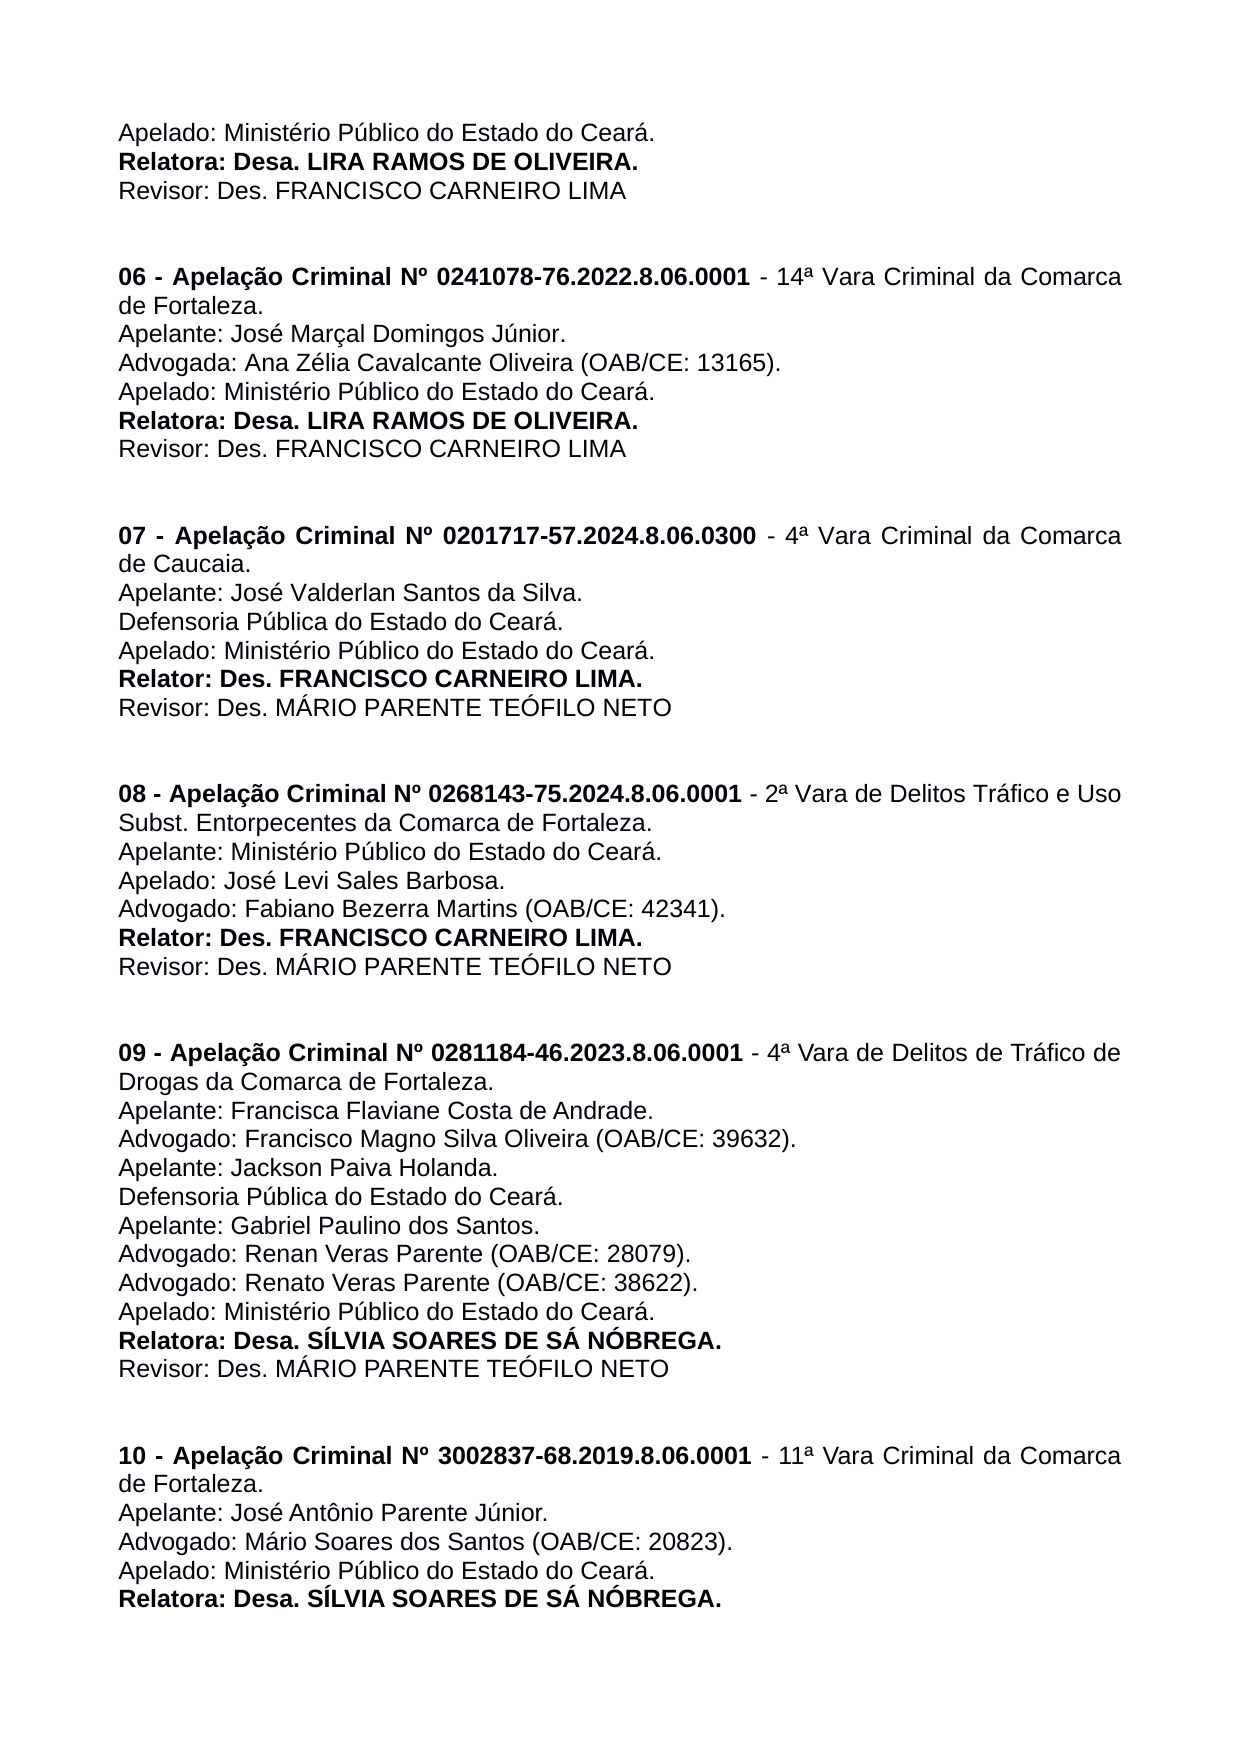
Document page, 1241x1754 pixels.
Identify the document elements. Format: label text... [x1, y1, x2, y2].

text Apelante: Ministério Público do Estado do Ceará. [118, 837, 1122, 866]
text Revisor: Des. MÁRIO PARENTE TEÓFILO NETO [118, 952, 1122, 981]
text Relatora: Desa. LIRA RAMOS DE OLIVEIRA. [118, 147, 1122, 176]
text 06 - Apelação Criminal Nº 0241078-76.2022.8.06.0001 - 14ª Vara Criminal da Comarca de Fortaleza. [118, 262, 1122, 319]
text Apelado: Ministério Público do Estado do Ceará. [118, 636, 1122, 664]
text Relatora: Desa. SÍLVIA SOARES DE SÁ NÓBREGA. [118, 1584, 1122, 1613]
text Advogado: Francisco Magno Silva Oliveira (OAB/CE: 39632). [118, 1124, 1122, 1153]
text Revisor: Des. MÁRIO PARENTE TEÓFILO NETO [118, 693, 1122, 722]
text Apelante: Gabriel Paulino dos Santos. [118, 1211, 1122, 1239]
text 09 - Apelação Criminal Nº 0281184-46.2023.8.06.0001 - 4ª Vara de Delitos de Tráfico de Drogas da Comarca de Fortaleza. [118, 1038, 1122, 1096]
text Apelado: José Levi Sales Barbosa. [118, 866, 1122, 894]
text Apelado: Ministério Público do Estado do Ceará. [118, 118, 1122, 147]
text 07 - Apelação Criminal Nº 0201717-57.2024.8.06.0300 - 4ª Vara Criminal da Comarca de Caucaia. [118, 521, 1122, 578]
text Apelado: Ministério Público do Estado do Ceará. [118, 1556, 1122, 1584]
text Apelante: José Marçal Domingos Júnior. [118, 319, 1122, 348]
text Advogada: Ana Zélia Cavalcante Oliveira (OAB/CE: 13165). [118, 348, 1122, 377]
text Advogado: Renan Veras Parente (OAB/CE: 28079). [118, 1239, 1122, 1268]
text Advogado: Renato Veras Parente (OAB/CE: 38622). [118, 1268, 1122, 1297]
text Relatora: Desa. SÍLVIA SOARES DE SÁ NÓBREGA. [118, 1326, 1122, 1354]
text Revisor: Des. FRANCISCO CARNEIRO LIMA [118, 176, 1122, 204]
text 10 - Apelação Criminal Nº 3002837-68.2019.8.06.0001 - 11ª Vara Criminal da Comarca de Fortaleza. [118, 1441, 1122, 1498]
text 08 - Apelação Criminal Nº 0268143-75.2024.8.06.0001 - 2ª Vara de Delitos Tráfico e Uso Subst. Entorpecentes da Comarca de Fortaleza. [118, 779, 1122, 837]
text Relatora: Desa. LIRA RAMOS DE OLIVEIRA. [118, 406, 1122, 434]
text Apelante: Francisca Flaviane Costa de Andrade. [118, 1096, 1122, 1124]
text Apelado: Ministério Público do Estado do Ceará. [118, 1297, 1122, 1326]
text Apelante: José Antônio Parente Júnior. [118, 1498, 1122, 1527]
text Advogado: Fabiano Bezerra Martins (OAB/CE: 42341). [118, 894, 1122, 923]
text Defensoria Pública do Estado do Ceará. [118, 1182, 1122, 1211]
text Relator: Des. FRANCISCO CARNEIRO LIMA. [118, 923, 1122, 952]
text Revisor: Des. MÁRIO PARENTE TEÓFILO NETO [118, 1354, 1122, 1383]
text Defensoria Pública do Estado do Ceará. [118, 607, 1122, 636]
text Revisor: Des. FRANCISCO CARNEIRO LIMA [118, 434, 1122, 463]
text Advogado: Mário Soares dos Santos (OAB/CE: 20823). [118, 1527, 1122, 1556]
text Apelante: José Valderlan Santos da Silva. [118, 578, 1122, 607]
text Apelado: Ministério Público do Estado do Ceará. [118, 377, 1122, 406]
text Apelante: Jackson Paiva Holanda. [118, 1153, 1122, 1182]
text Relator: Des. FRANCISCO CARNEIRO LIMA. [118, 664, 1122, 693]
